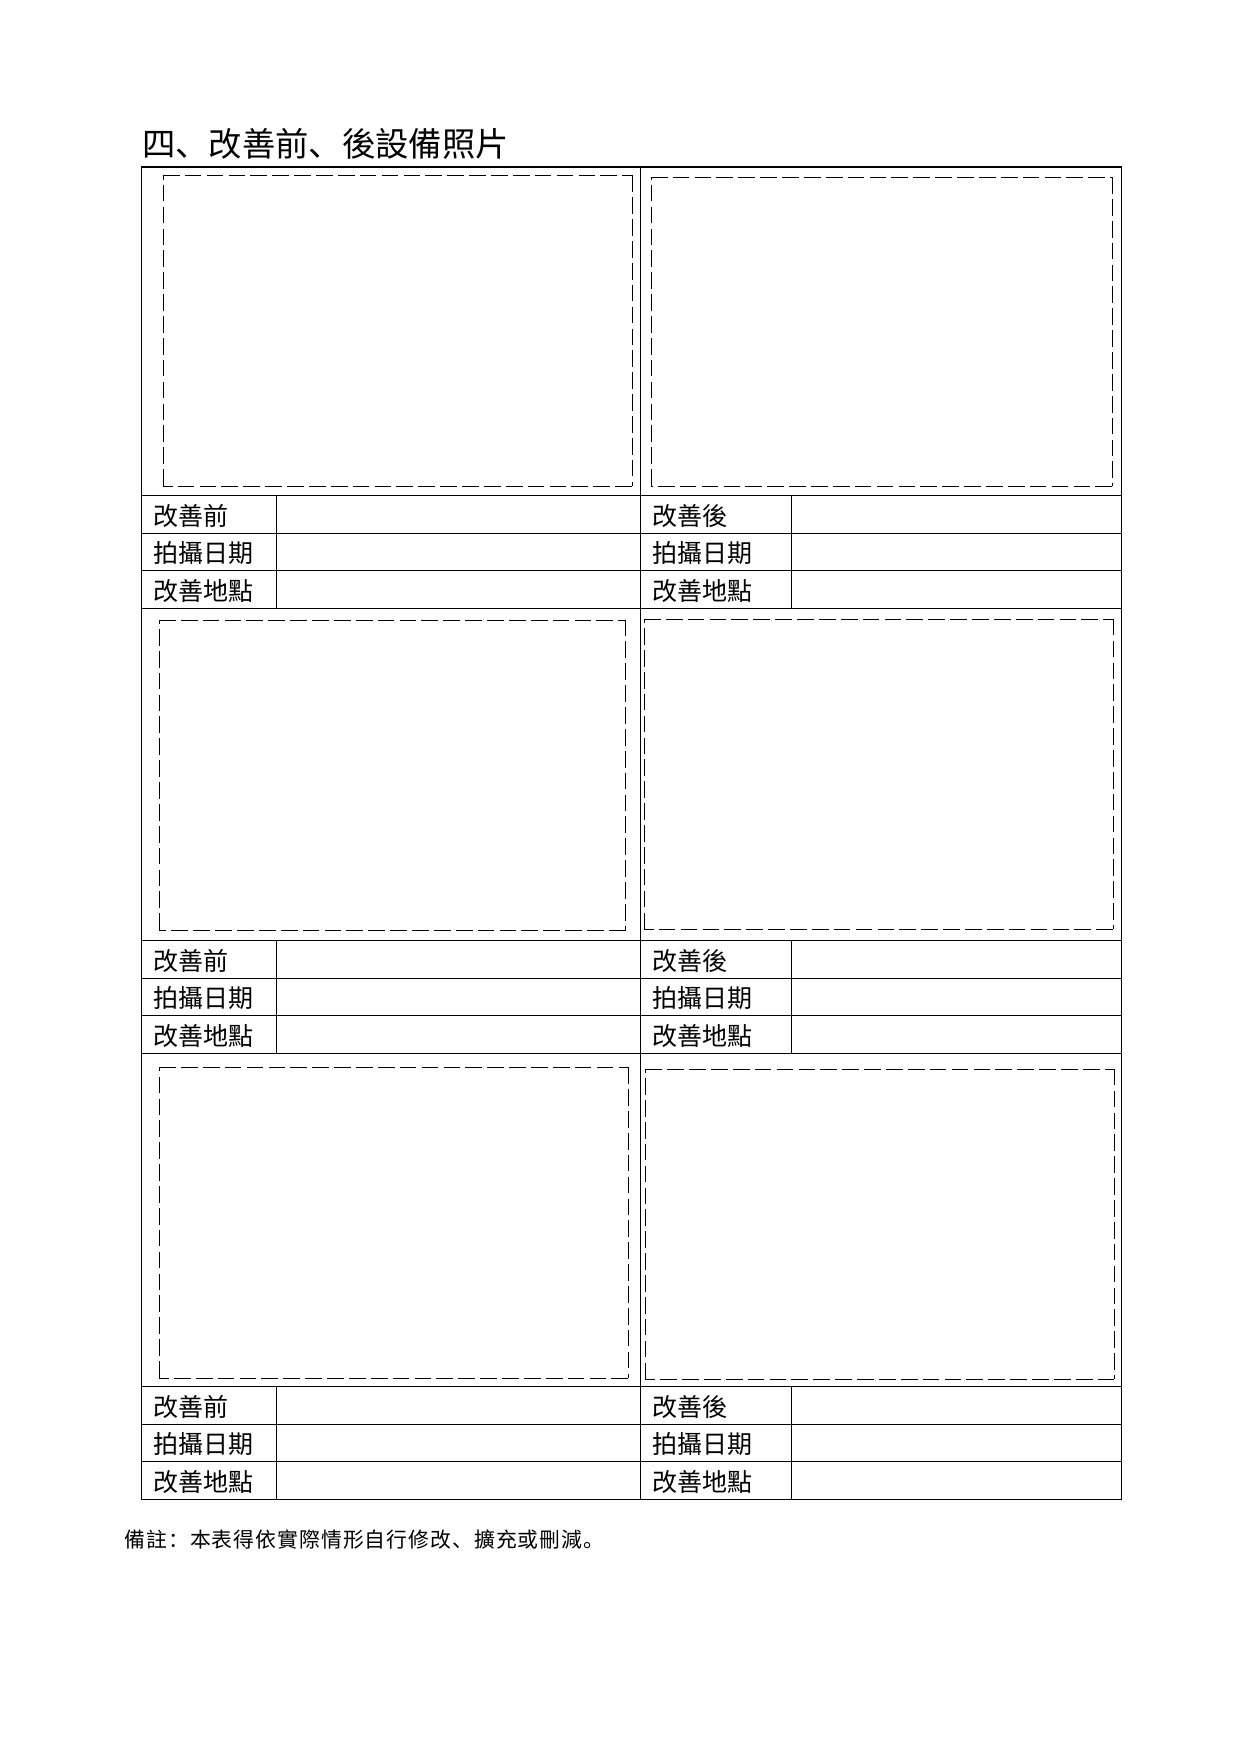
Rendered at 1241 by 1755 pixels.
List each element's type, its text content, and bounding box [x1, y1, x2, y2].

table_cell 改善地點 [641, 571, 791, 608]
text 四、改善前、後設備照片 [142, 118, 1098, 166]
table_cell [277, 1387, 640, 1424]
table_cell 改善地點 [641, 1016, 791, 1053]
table_cell 拍攝日期 [142, 534, 276, 570]
table_cell 改善地點 [641, 1462, 791, 1499]
table_cell [277, 571, 640, 608]
table_cell 拍攝日期 [641, 979, 791, 1015]
table_cell [792, 571, 1121, 608]
table_cell 拍攝日期 [142, 1425, 276, 1461]
table_cell [792, 979, 1121, 1015]
table_cell [792, 496, 1121, 533]
table_cell [277, 1462, 640, 1499]
table_cell [792, 941, 1121, 978]
table_cell [142, 609, 640, 940]
table_cell [792, 1462, 1121, 1499]
table_header [142, 168, 640, 495]
table_cell [277, 1016, 640, 1053]
table_cell 改善前 [142, 496, 276, 533]
table_cell 改善地點 [142, 571, 276, 608]
table_cell [641, 609, 1121, 940]
table_cell [142, 1054, 640, 1386]
table_cell 拍攝日期 [142, 979, 276, 1015]
table_cell [641, 1054, 1121, 1386]
table_cell [792, 1387, 1121, 1424]
table_cell [792, 1016, 1121, 1053]
table_cell 改善後 [641, 941, 791, 978]
table_cell 改善地點 [142, 1016, 276, 1053]
table_cell 改善地點 [142, 1462, 276, 1499]
table_cell [792, 534, 1121, 570]
table_cell 拍攝日期 [641, 1425, 791, 1461]
table_cell 改善後 [641, 496, 791, 533]
table_cell [792, 1425, 1121, 1461]
table_cell 拍攝日期 [641, 534, 791, 570]
table_cell [277, 979, 640, 1015]
table_cell 改善前 [142, 1387, 276, 1424]
table_cell [277, 1425, 640, 1461]
table_cell [277, 496, 640, 533]
table_cell 改善前 [142, 941, 276, 978]
table_cell [277, 534, 640, 570]
text 備註：本表得依實際情形自行修改、擴充或刪減。 [124, 1523, 1098, 1553]
table_header [641, 168, 1121, 495]
table_cell 改善後 [641, 1387, 791, 1424]
table_cell [277, 941, 640, 978]
